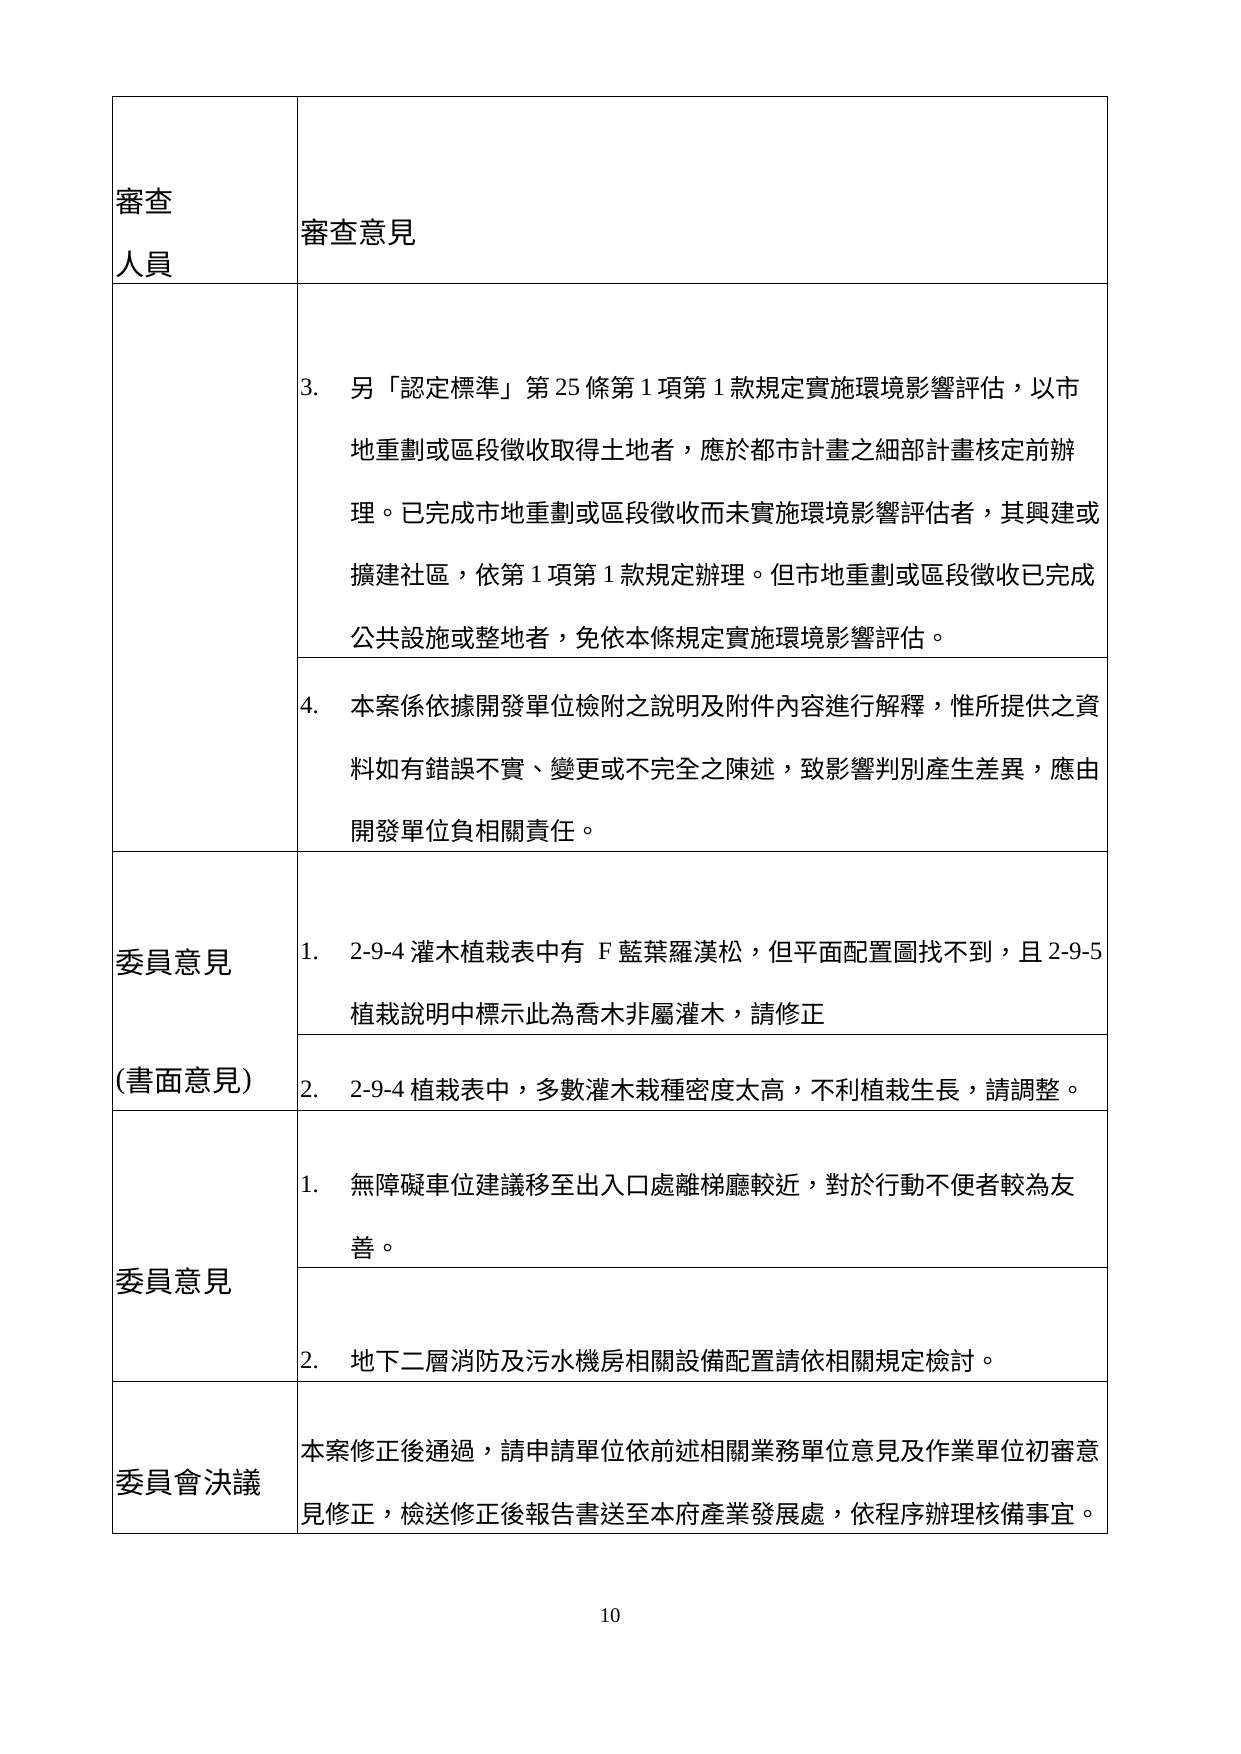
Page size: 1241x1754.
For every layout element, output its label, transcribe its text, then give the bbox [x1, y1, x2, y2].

table_cell 委員意見 [113, 1111, 297, 1381]
table_cell 委員意見 (書面意見) [113, 852, 297, 1110]
table_cell 2-9-4 植栽表中，多數灌木栽種密度太高，不利植栽生長，請調整。 [298, 1035, 1107, 1110]
table_cell [113, 284, 297, 851]
table_cell 委員會決議 [113, 1382, 297, 1533]
table_header 審查 人員 [113, 97, 297, 283]
table_cell 本案修正後通過，請申請單位依前述相關業務單位意見及作業單位初審意見修正，檢送修正後報告書送至本府產業發展處，依程序辦理核備事宜。 [298, 1382, 1107, 1533]
table_cell 2-9-4 灌木植栽表中有 F 藍葉羅漢松，但平面配置圖找不到，且2-9-5植栽說明中標示此為喬木非屬灌木，請修正 [298, 852, 1107, 1033]
table_cell 本案係依據開發單位檢附之說明及附件內容進行解釋，惟所提供之資料如有錯誤不實、變更或不完全之陳述，致影響判別產生差異，應由開發單位負相關責任。 [298, 658, 1107, 851]
table_cell 地下二層消防及污水機房相關設備配置請依相關規定檢討。 [298, 1268, 1107, 1381]
table_header 審查意見 [298, 97, 1107, 283]
table_cell 無障礙車位建議移至出入口處離梯廳較近，對於行動不便者較為友善。 [298, 1111, 1107, 1267]
table_cell 另「認定標準」第25條第1項第1款規定實施環境影響評估，以市地重劃或區段徵收取得土地者，應於都市計畫之細部計畫核定前辦理。已完成市地重劃或區段徵收而未實施環境影響評估者，其興建或擴建社區，依第1項第1款規定辦理。但市地重劃或區段徵收已完成公共設施或整地者，免依本條規定實施環境影響評估。 [298, 284, 1107, 657]
